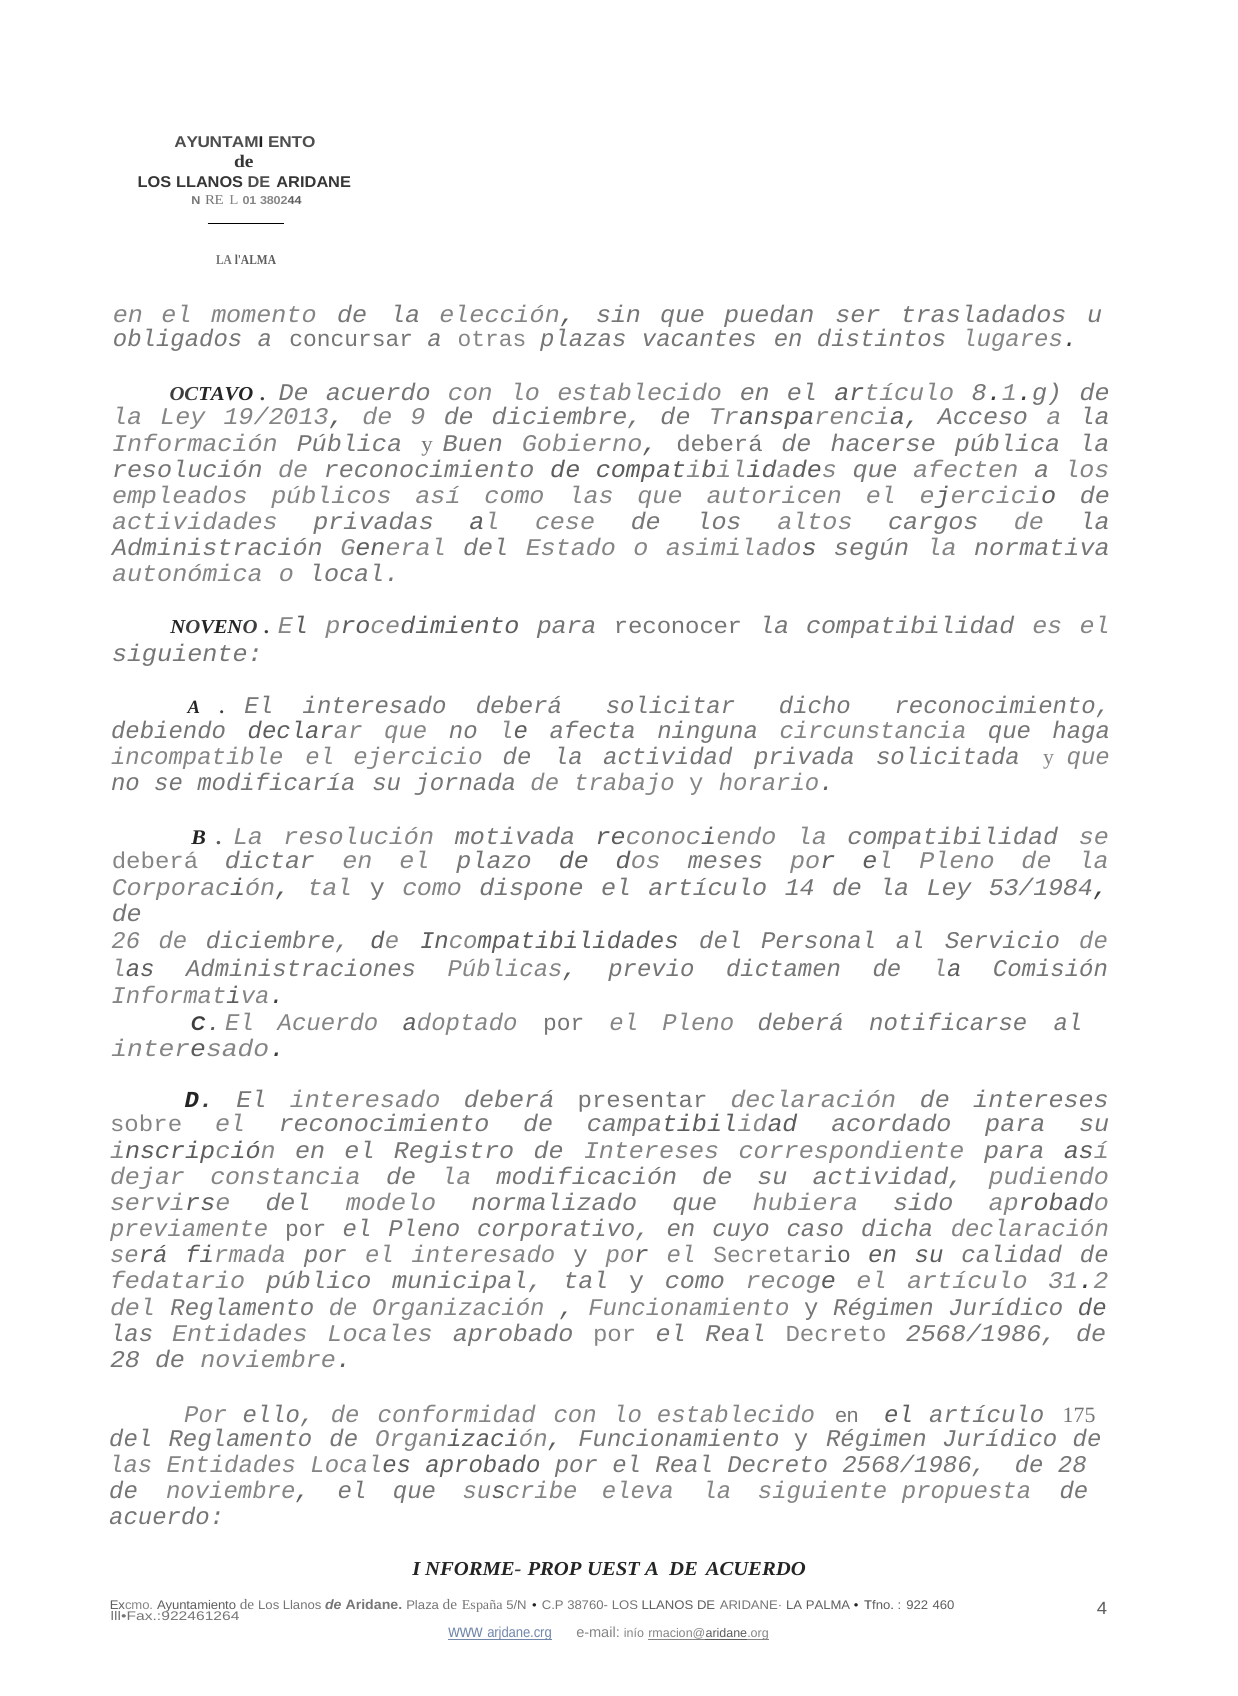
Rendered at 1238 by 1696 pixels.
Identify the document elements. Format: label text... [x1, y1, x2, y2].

text Excmo. Ayuntamiento de Los Llanos de Aridane. Plaza de España 5/N • C.P 38760- LOS LLANOS DE ARIDANE· LA PALMA • Tfno. : 922 460 4 [98, 1593, 1118, 1613]
text C . El Acuerdo adoptado por el Pleno deberá notificarse al [191, 1010, 1121, 1035]
text en el momento de la elección, sin que puedan ser trasladados u obligados a concursar a otras plazas vacantes en distintos lugares. [113, 302, 1121, 354]
text www arjdane.crg e-mail: inío rmacion@aridane.org [98, 1622, 1119, 1642]
text A . El interesado deberá solicitar dicho reconocimiento, debiendo declarar que no le afecta ninguna circunstancia que haga incompatible el ejercicio de la actividad privada solicitada y que no se modificaría su jornada de trabajo y horario. [111, 693, 1110, 798]
text N RE L 01 380244 [190, 193, 302, 208]
text lll•Fax.:922461264 [110, 1613, 1121, 1622]
text LA l'ALMA [189, 252, 302, 267]
text interesado. [111, 1035, 1121, 1062]
text B . La resolución motivada reconociendo la compatibilidad se deberá dictar en el plazo de dos meses por el Pleno de la Corporación, tal y como dispone el artículo 14 de la Ley 53/1984, de [112, 823, 1109, 929]
text OCTAVO . De acuerdo con lo establecido en el artículo 8.1.g) de la Ley 19/2013, de 9 de diciembre, de Transparencia, Acceso a la Información Pública y Buen Gobierno, deberá de hacerse pública la resolución de reconocimiento de compatibilidades que afecten a los empleados públicos así como las que autoricen el ejercicio de actividades privadas al cese de los altos cargos de la Administración General del Estado o asimilados según la normativa autonómica o local. [112, 379, 1110, 589]
text I NFORME- PROP UEST A DE ACUERDO [101, 1557, 1118, 1580]
text NOVENO . El procedimiento para reconocer la compatibilidad es el siguiente: [112, 614, 1110, 669]
text D. El interesado deberá presentar declaración de intereses sobre el reconocimiento de campatibilidad acordado para su inscripción en el Registro de Intereses correspondiente para así dejar constancia de la modificación de su actividad, pudiendo servirse del modelo normalizado que hubiera sido aprobado previamente por el Pleno corporativo, en cuyo caso dicha declaración será firmada por el interesado y por el Secretario en su calidad de fedatario público municipal, tal y como recoge el artículo 31.2 del Reglamento de Organización , Funcionamiento y Régimen Jurídico de las Entidades Locales aprobado por el Real Decreto 2568/1986, de 28 de noviembre. [110, 1087, 1109, 1374]
text 26 de diciembre, de Incompatibilidades del Personal al Servicio de las Administraciones Públicas, previo dictamen de la Comisión Informativa. [111, 929, 1108, 1010]
text Por ello, de conformidad con lo establecido en el artículo 175 del Reglamento de Organización, Funcionamiento y Régimen Jurídico de las Entidades Locales aprobado por el Real Decreto 2568/1986, de 28 de noviembre, el que suscribe eleva la siguiente propuesta de acuerdo: [109, 1401, 1108, 1532]
